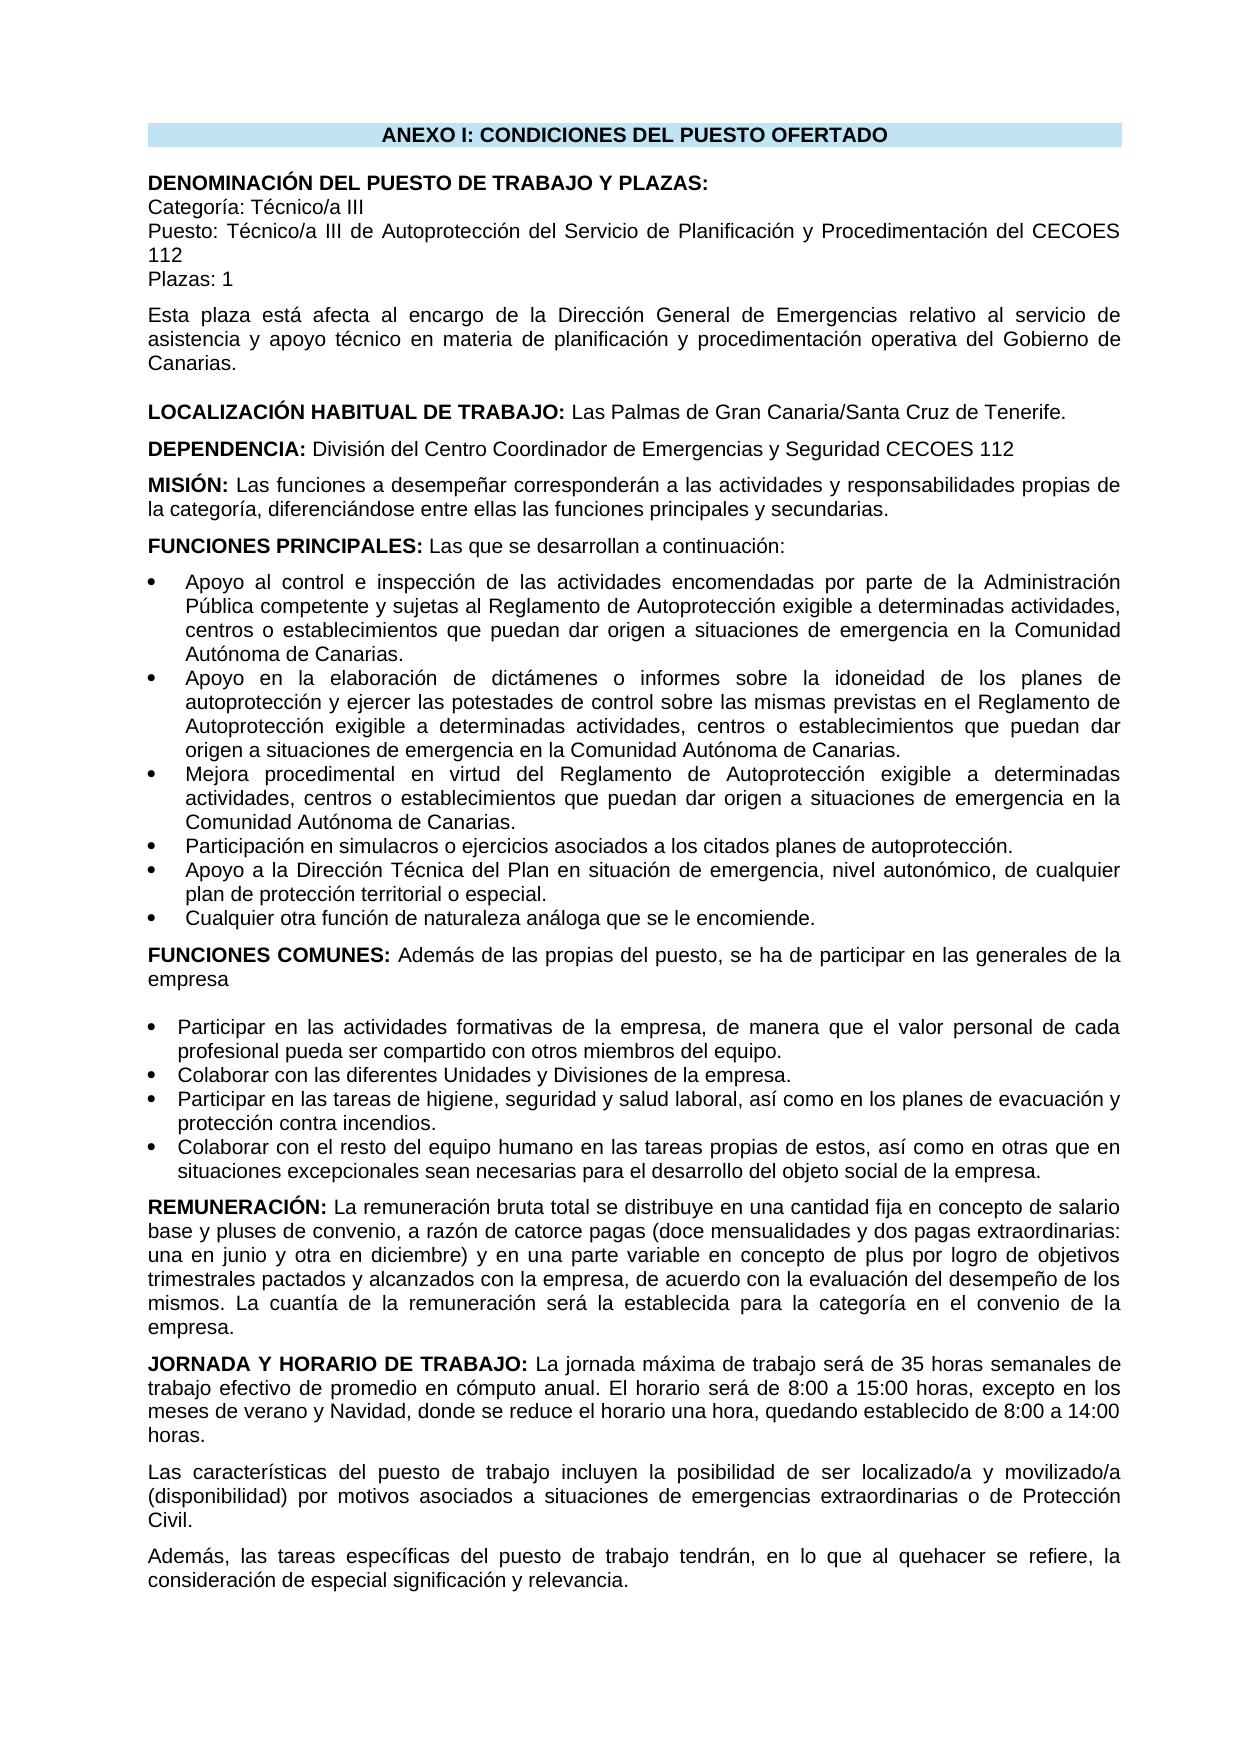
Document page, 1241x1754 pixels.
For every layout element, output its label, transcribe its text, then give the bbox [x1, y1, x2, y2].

list Apoyo al control e inspección de las actividades encomendadas por parte de la Administración Pública competente y sujetas al Reglamento de Autoprotección exigible a determinadas actividades, centros o establecimientos que puedan dar origen a situaciones de emergencia en la Comunidad Autónoma de Canarias. [148, 570, 1122, 666]
text Además, las tareas específicas del puesto de trabajo tendrán, en lo que al quehacer se refiere, la consideración de especial significación y relevancia. [148, 1544, 1122, 1592]
text Esta plaza está afecta al encargo de la Dirección General de Emergencias relativo al servicio de asistencia y apoyo técnico en materia de planificación y procedimentación operativa del Gobierno de Canarias. [148, 303, 1122, 375]
text Plazas: 1 [148, 267, 1122, 291]
list Cualquier otra función de naturaleza análoga que se le encomiende. [148, 906, 1122, 930]
list Apoyo en la elaboración de dictámenes o informes sobre la idoneidad de los planes de autoprotección y ejercer las potestades de control sobre las mismas previstas en el Reglamento de Autoprotección exigible a determinadas actividades, centros o establecimientos que puedan dar origen a situaciones de emergencia en la Comunidad Autónoma de Canarias. [148, 666, 1122, 762]
list Colaborar con el resto del equipo humano en las tareas propias de estos, así como en otras que en situaciones excepcionales sean necesarias para el desarrollo del objeto social de la empresa. [148, 1134, 1122, 1183]
text DEPENDENCIA: División del Centro Coordinador de Emergencias y Seguridad CECOES 112 [148, 437, 1122, 461]
text ANEXO I: CONDICIONES DEL PUESTO OFERTADO [148, 123, 1122, 147]
text Categoría: Técnico/a III [148, 195, 1122, 219]
list Colaborar con las diferentes Unidades y Divisiones de la empresa. [148, 1062, 1122, 1087]
list Participar en las actividades formativas de la empresa, de manera que el valor personal de cada profesional pueda ser compartido con otros miembros del equipo. [148, 1014, 1122, 1062]
list Participar en las tareas de higiene, seguridad y salud laboral, así como en los planes de evacuación y protección contra incendios. [148, 1087, 1122, 1134]
text MISIÓN: Las funciones a desempeñar corresponderán a las actividades y responsabilidades propias de la categoría, diferenciándose entre ellas las funciones principales y secundarias. [148, 473, 1122, 521]
text REMUNERACIÓN: La remuneración bruta total se distribuye en una cantidad fija en concepto de salario base y pluses de convenio, a razón de catorce pagas (doce mensualidades y dos pagas extraordinarias: una en junio y otra en diciembre) y en una parte variable en concepto de plus por logro de objetivos trimestrales pactados y alcanzados con la empresa, de acuerdo con la evaluación del desempeño de los mismos. La cuantía de la remuneración será la establecida para la categoría en el convenio de la empresa. [148, 1195, 1122, 1339]
text Las características del puesto de trabajo incluyen la posibilidad de ser localizado/a y movilizado/a (disponibilidad) por motivos asociados a situaciones de emergencias extraordinarias o de Protección Civil. [148, 1460, 1122, 1532]
text LOCALIZACIÓN HABITUAL DE TRABAJO: Las Palmas de Gran Canaria/Santa Cruz de Tenerife. [148, 400, 1122, 424]
text FUNCIONES COMUNES: Además de las propias del puesto, se ha de participar en las generales de la empresa [148, 942, 1122, 990]
list Apoyo a la Dirección Técnica del Plan en situación de emergencia, nivel autonómico, de cualquier plan de protección territorial o especial. [148, 858, 1122, 906]
text DENOMINACIÓN DEL PUESTO DE TRABAJO Y PLAZAS: [148, 171, 1122, 195]
list Mejora procedimental en virtud del Reglamento de Autoprotección exigible a determinadas actividades, centros o establecimientos que puedan dar origen a situaciones de emergencia en la Comunidad Autónoma de Canarias. [148, 762, 1122, 834]
list Participación en simulacros o ejercicios asociados a los citados planes de autoprotección. [148, 834, 1122, 858]
text JORNADA Y HORARIO DE TRABAJO: La jornada máxima de trabajo será de 35 horas semanales de trabajo efectivo de promedio en cómputo anual. El horario será de 8:00 a 15:00 horas, excepto en los meses de verano y Navidad, donde se reduce el horario una hora, quedando establecido de 8:00 a 14:00 horas. [148, 1351, 1122, 1447]
text FUNCIONES PRINCIPALES: Las que se desarrollan a continuación: [148, 533, 1122, 557]
text Puesto: Técnico/a III de Autoprotección del Servicio de Planificación y Procedimentación del CECOES 112 [148, 219, 1122, 267]
